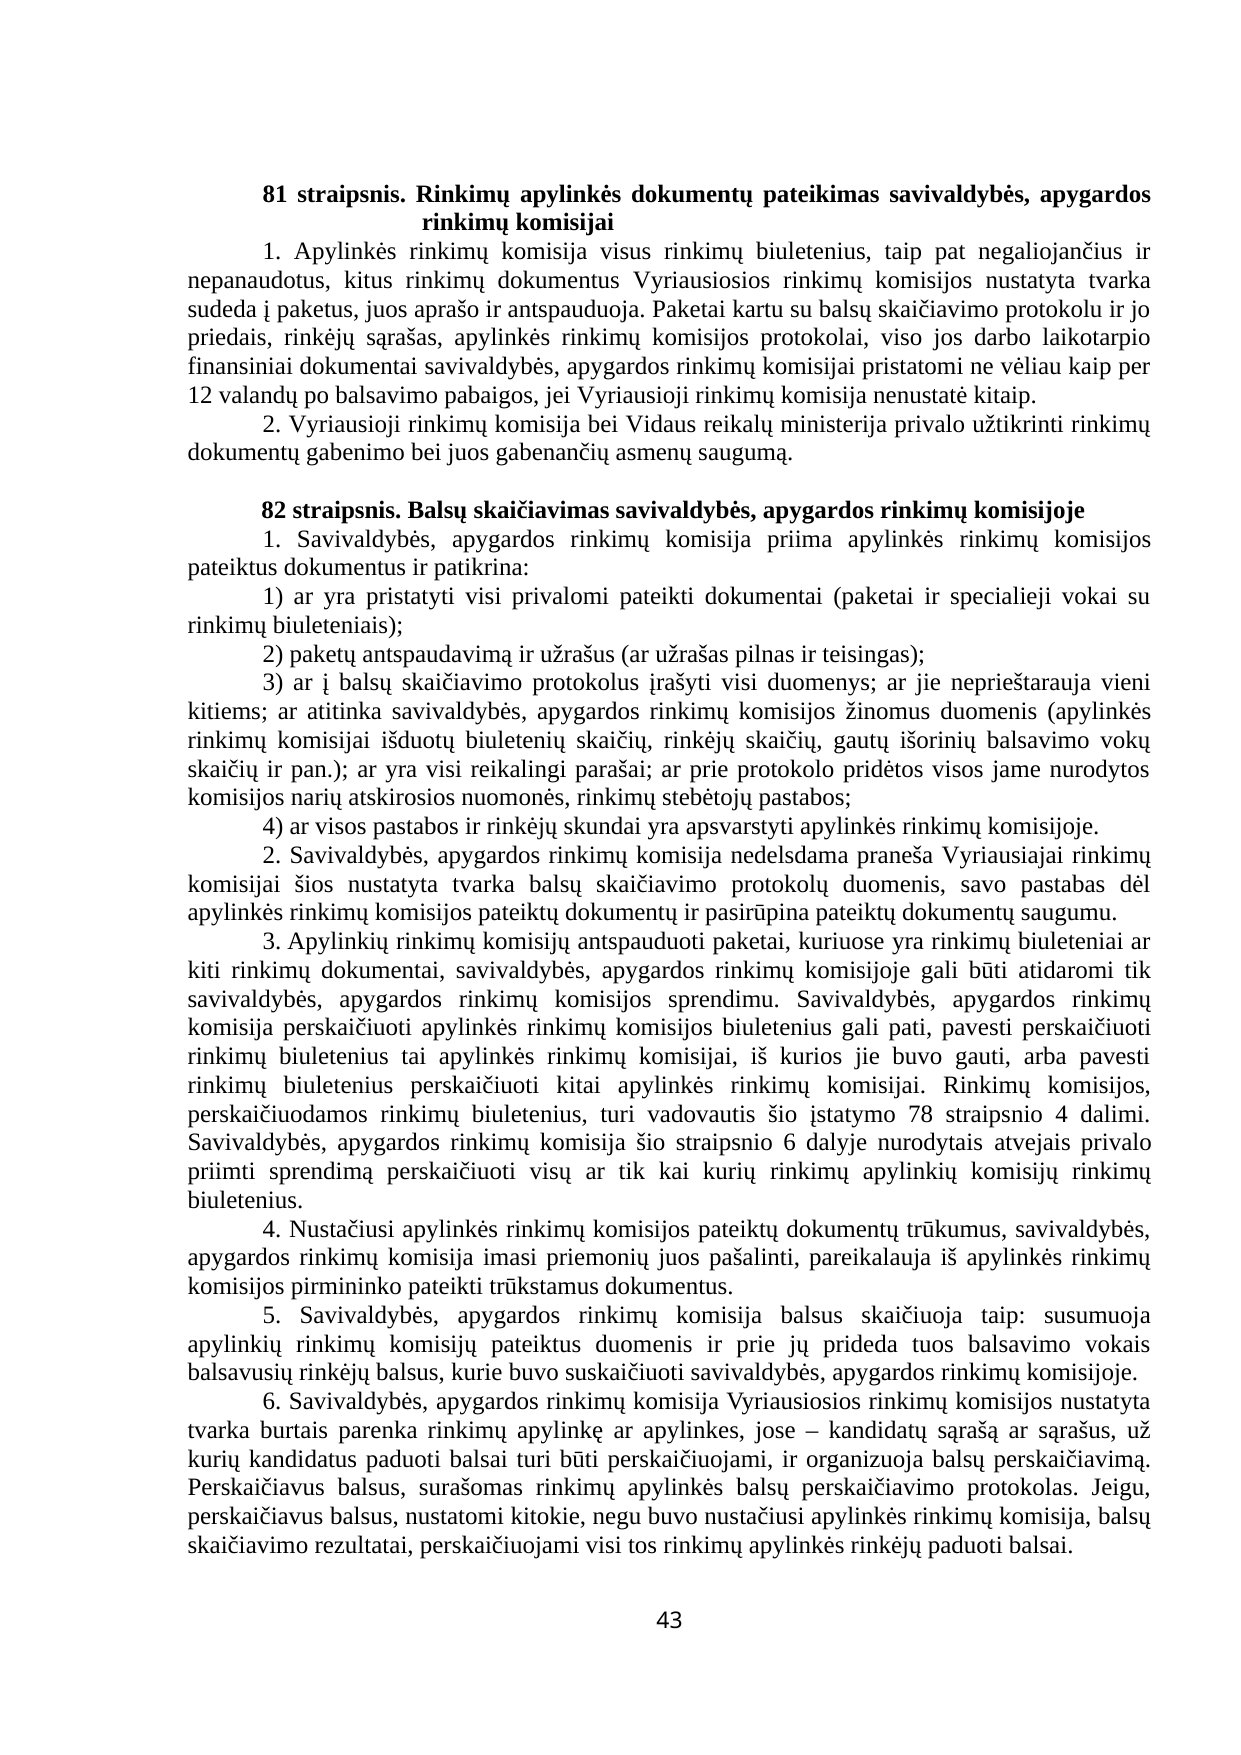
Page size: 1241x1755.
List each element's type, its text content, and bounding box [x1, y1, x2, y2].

text 3) ar į balsų skaičiavimo protokolus įrašyti visi duomenys; ar jie neprieštarauja vieni kitiems; ar atitinka savivaldybės, apygardos rinkimų komisijos žinomus duomenis (apylinkės rinkimų komisijai išduotų biuletenių skaičių, rinkėjų skaičių, gautų išorinių balsavimo vokų skaičių ir pan.); ar yra visi reikalingi parašai; ar prie protokolo pridėtos visos jame nurodytos komisijos narių atskirosios nuomonės, rinkimų stebėtojų pastabos; [187, 667, 1152, 811]
text 82 straipsnis. Balsų skaičiavimas savivaldybės, apygardos rinkimų komisijoje [187, 495, 1152, 524]
text 2. Savivaldybės, apygardos rinkimų komisija nedelsdama praneša Vyriausiajai rinkimų komisijai šios nustatyta tvarka balsų skaičiavimo protokolų duomenis, savo pastabas dėl apylinkės rinkimų komisijos pateiktų dokumentų ir pasirūpina pateiktų dokumentų saugumu. [187, 840, 1152, 926]
text 5. Savivaldybės, apygardos rinkimų komisija balsus skaičiuoja taip: susumuoja apylinkių rinkimų komisijų pateiktus duomenis ir prie jų prideda tuos balsavimo vokais balsavusių rinkėjų balsus, kurie buvo suskaičiuoti savivaldybės, apygardos rinkimų komisijoje. [187, 1300, 1152, 1386]
text 2) paketų antspaudavimą ir užrašus (ar užrašas pilnas ir teisingas); [187, 639, 1152, 667]
text 1. Apylinkės rinkimų komisija visus rinkimų biuletenius, taip pat negaliojančius ir nepanaudotus, kitus rinkimų dokumentus Vyriausiosios rinkimų komisijos nustatyta tvarka sudeda į paketus, juos aprašo ir antspauduoja. Paketai kartu su balsų skaičiavimo protokolu ir jo priedais, rinkėjų sąrašas, apylinkės rinkimų komisijos protokolai, viso jos darbo laikotarpio finansiniai dokumentai savivaldybės, apygardos rinkimų komisijai pristatomi ne vėliau kaip per 12 valandų po balsavimo pabaigos, jei Vyriausioji rinkimų komisija nenustatė kitaip. [187, 236, 1152, 409]
text 6. Savivaldybės, apygardos rinkimų komisija Vyriausiosios rinkimų komisijos nustatyta tvarka burtais parenka rinkimų apylinkę ar apylinkes, jose – kandidatų sąrašą ar sąrašus, už kurių kandidatus paduoti balsai turi būti perskaičiuojami, ir organizuoja balsų perskaičiavimą. Perskaičiavus balsus, surašomas rinkimų apylinkės balsų perskaičiavimo protokolas. Jeigu, perskaičiavus balsus, nustatomi kitokie, negu buvo nustačiusi apylinkės rinkimų komisija, balsų skaičiavimo rezultatai, perskaičiuojami visi tos rinkimų apylinkės rinkėjų paduoti balsai. [187, 1386, 1152, 1559]
text 4) ar visos pastabos ir rinkėjų skundai yra apsvarstyti apylinkės rinkimų komisijoje. [187, 811, 1152, 840]
text 81 straipsnis. Rinkimų apylinkės dokumentų pateikimas savivaldybės, apygardos rinkimų komisijai [262, 179, 1152, 236]
text 3. Apylinkių rinkimų komisijų antspauduoti paketai, kuriuose yra rinkimų biuleteniai ar kiti rinkimų dokumentai, savivaldybės, apygardos rinkimų komisijoje gali būti atidaromi tik savivaldybės, apygardos rinkimų komisijos sprendimu. Savivaldybės, apygardos rinkimų komisija perskaičiuoti apylinkės rinkimų komisijos biuletenius gali pati, pavesti perskaičiuoti rinkimų biuletenius tai apylinkės rinkimų komisijai, iš kurios jie buvo gauti, arba pavesti rinkimų biuletenius perskaičiuoti kitai apylinkės rinkimų komisijai. Rinkimų komisijos, perskaičiuodamos rinkimų biuletenius, turi vadovautis šio įstatymo 78 straipsnio 4 dalimi. Savivaldybės, apygardos rinkimų komisija šio straipsnio 6 dalyje nurodytais atvejais privalo priimti sprendimą perskaičiuoti visų ar tik kai kurių rinkimų apylinkių komisijų rinkimų biuletenius. [187, 926, 1152, 1214]
text 4. Nustačiusi apylinkės rinkimų komisijos pateiktų dokumentų trūkumus, savivaldybės, apygardos rinkimų komisija imasi priemonių juos pašalinti, pareikalauja iš apylinkės rinkimų komisijos pirmininko pateikti trūkstamus dokumentus. [187, 1214, 1152, 1300]
text 1. Savivaldybės, apygardos rinkimų komisija priima apylinkės rinkimų komisijos pateiktus dokumentus ir patikrina: [187, 524, 1152, 581]
text 1) ar yra pristatyti visi privalomi pateikti dokumentai (paketai ir specialieji vokai su rinkimų biuleteniais); [187, 581, 1152, 639]
text 2. Vyriausioji rinkimų komisija bei Vidaus reikalų ministerija privalo užtikrinti rinkimų dokumentų gabenimo bei juos gabenančių asmenų saugumą. [187, 409, 1152, 466]
